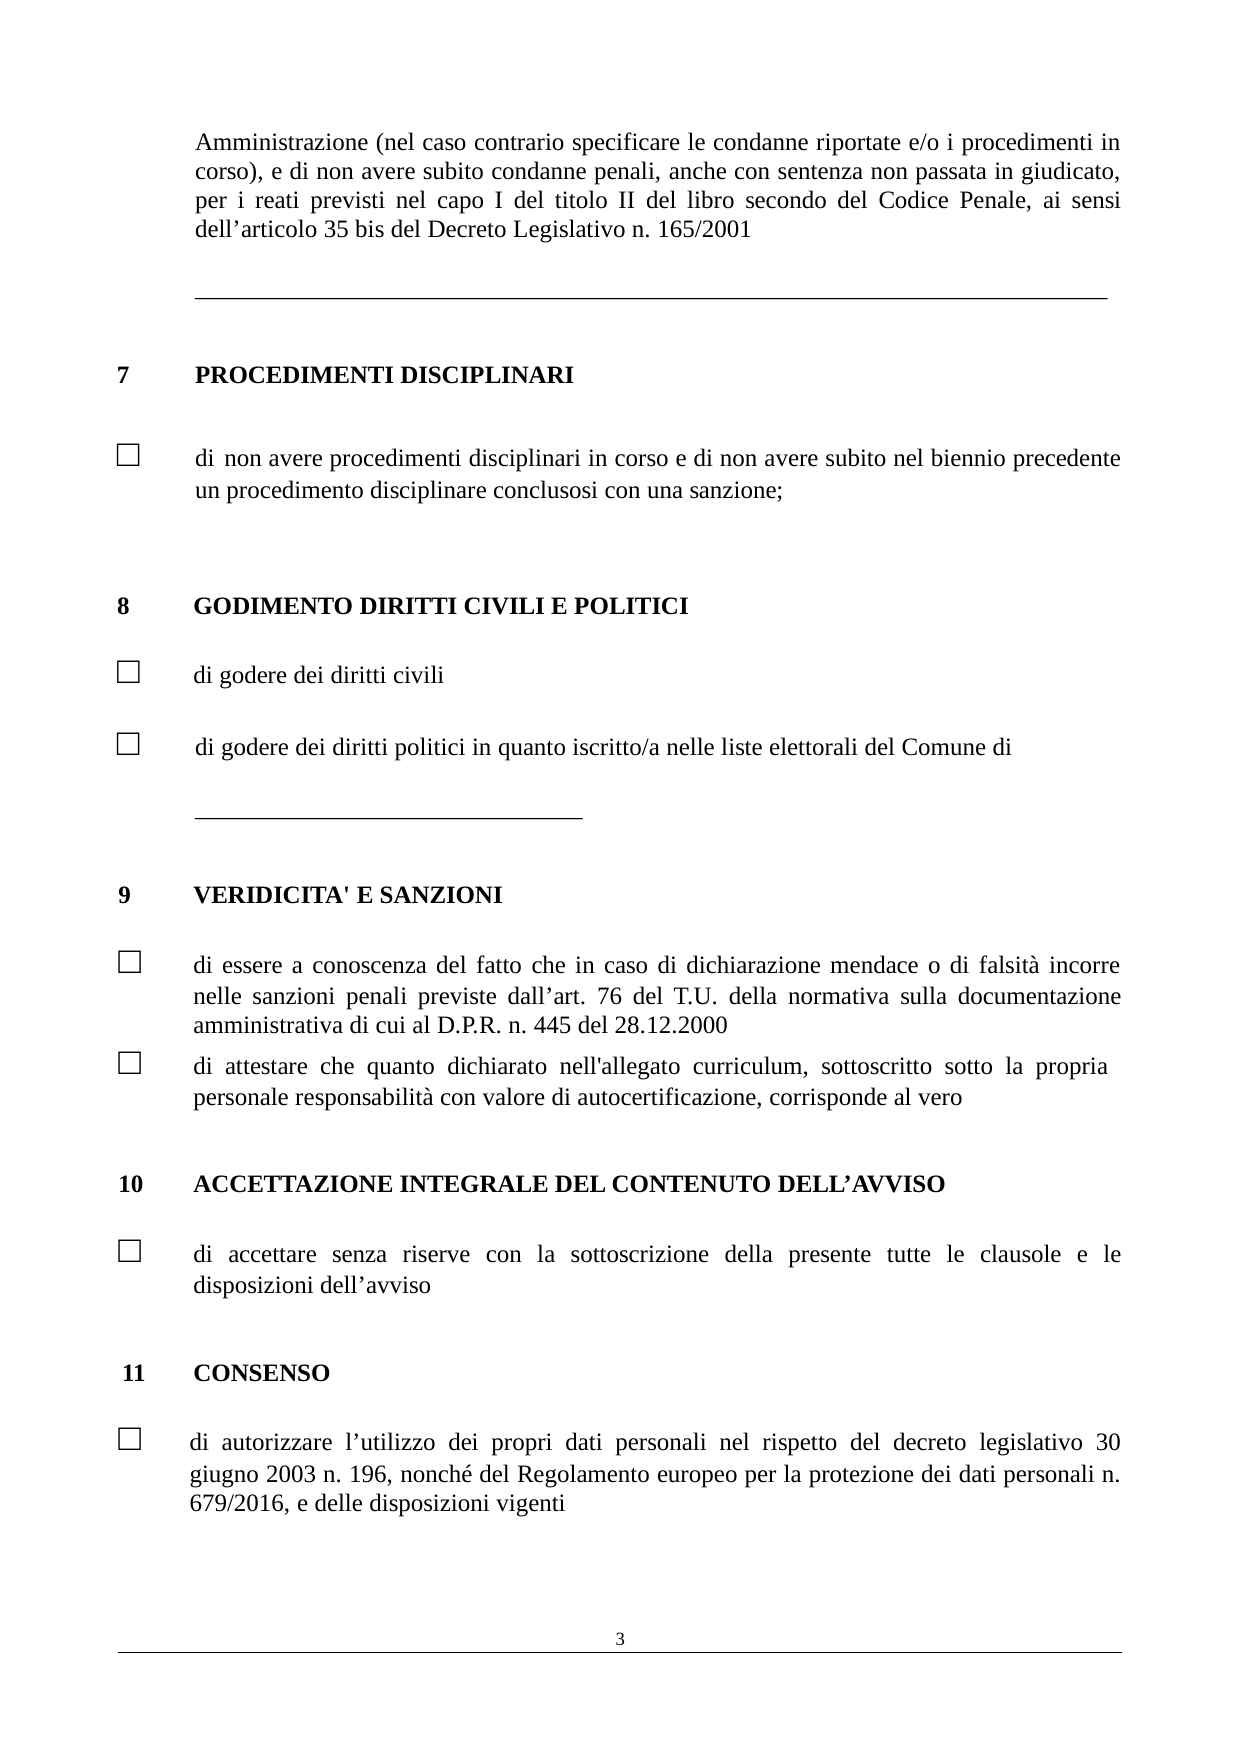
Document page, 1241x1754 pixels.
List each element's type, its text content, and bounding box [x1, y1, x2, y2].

text 11 CONSENSO [122, 1357, 1122, 1387]
text _________________________________________________________________________ [117, 272, 1122, 301]
text 10 ACCETTAZIONE INTEGRALE DEL CONTENUTO DELL’AVVISO [118, 1169, 1122, 1198]
text 8 GODIMENTO DIRITTI CIVILI E POLITICI [117, 591, 1122, 620]
text 9 VERIDICITA' E SANZIONI [118, 880, 1122, 909]
text _______________________________ [117, 793, 1122, 822]
text □ di attestare che quanto dichiarato nell'allegato curriculum, sottoscritto sotto la propria personale responsabilità con valore di autocertificazione, corrisponde al vero [118, 1039, 1122, 1111]
text □ di autorizzare l’utilizzo dei propri dati personali nel rispetto del decreto legislativo 30 giugno 2003 n. 196, nonché del Regolamento europeo per la protezione dei dati personali n. 679/2016, e delle disposizioni vigenti [118, 1416, 1122, 1517]
text □ di non avere procedimenti disciplinari in corso e di non avere subito nel biennio precedente un procedimento disciplinare conclusosi con una sanzione; [117, 432, 1122, 503]
text □ di essere a conoscenza del fatto che in caso di dichiarazione mendace o di falsità incorre nelle sanzioni penali previste dall’art. 76 del T.U. della normativa sulla documentazione amministrativa di cui al D.P.R. n. 445 del 28.12.2000 [118, 938, 1122, 1039]
text □ di godere dei diritti civili [117, 649, 1122, 692]
text □ di accettare senza riserve con la sottoscrizione della presente tutte le clausole e le disposizioni dell’avviso [118, 1227, 1122, 1299]
text 7 PROCEDIMENTI DISCIPLINARI [117, 359, 1122, 389]
text □ di godere dei diritti politici in quanto iscritto/a nelle liste elettorali del Comune di [117, 721, 1122, 764]
text Amministrazione (nel caso contrario specificare le condanne riportate e/o i procedimenti in corso), e di non avere subito condanne penali, anche con sentenza non passata in giudicato, per i reati previsti nel capo I del titolo II del libro secondo del Codice Penale, ai sensi dell’articolo 35 bis del Decreto Legislativo n. 165/2001 [117, 127, 1122, 243]
